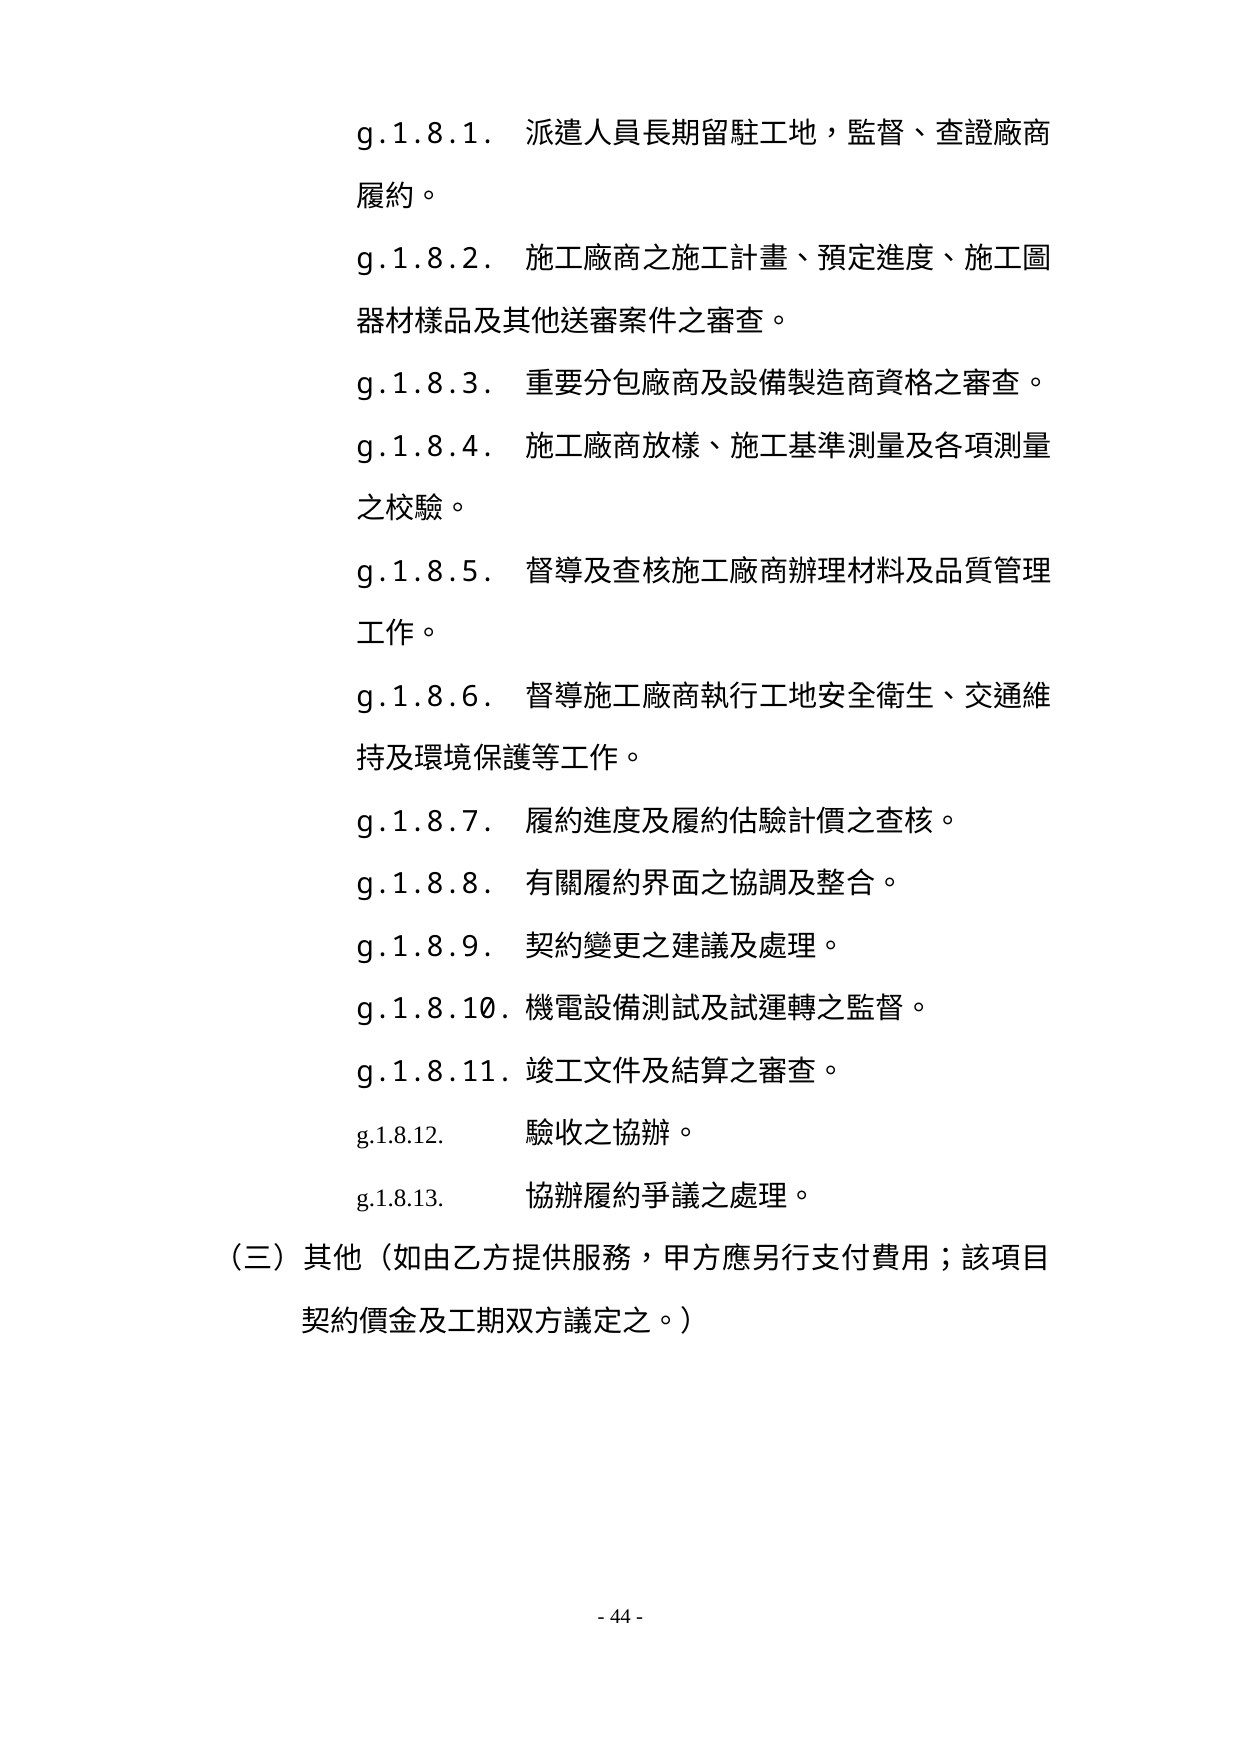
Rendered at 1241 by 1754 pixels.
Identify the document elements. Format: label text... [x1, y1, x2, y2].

list 督導施工廠商執行工地安全衛生、交通維持及環境保護等工作。 [356, 652, 1053, 777]
list 協辦履約爭議之處理。 [356, 1152, 1053, 1214]
list 有關履約界面之協調及整合。 [356, 839, 1053, 902]
list 契約變更之建議及處理。 [356, 902, 1053, 964]
list 驗收之協辦。 [356, 1089, 1053, 1152]
list 派遣人員長期留駐工地，監督、查證廠商履約。 [356, 89, 1053, 214]
list 施工廠商放樣、施工基準測量及各項測量之校驗。 [356, 402, 1053, 527]
list 機電設備測試及試運轉之監督。 [356, 964, 1053, 1027]
list 重要分包廠商及設備製造商資格之審查。 [356, 339, 1053, 402]
list 施工廠商之施工計畫、預定進度、施工圖、器材樣品及其他送審案件之審查。 [356, 214, 1053, 339]
list 督導及查核施工廠商辦理材料及品質管理工作。 [356, 527, 1053, 652]
list 履約進度及履約估驗計價之查核。 [356, 777, 1053, 839]
list 竣工文件及結算之審查。 [356, 1027, 1053, 1089]
text （三）其他（如由乙方提供服務，甲方應另行支付費用；該項目契約價金及工期双方議定之。） [214, 1214, 1053, 1339]
